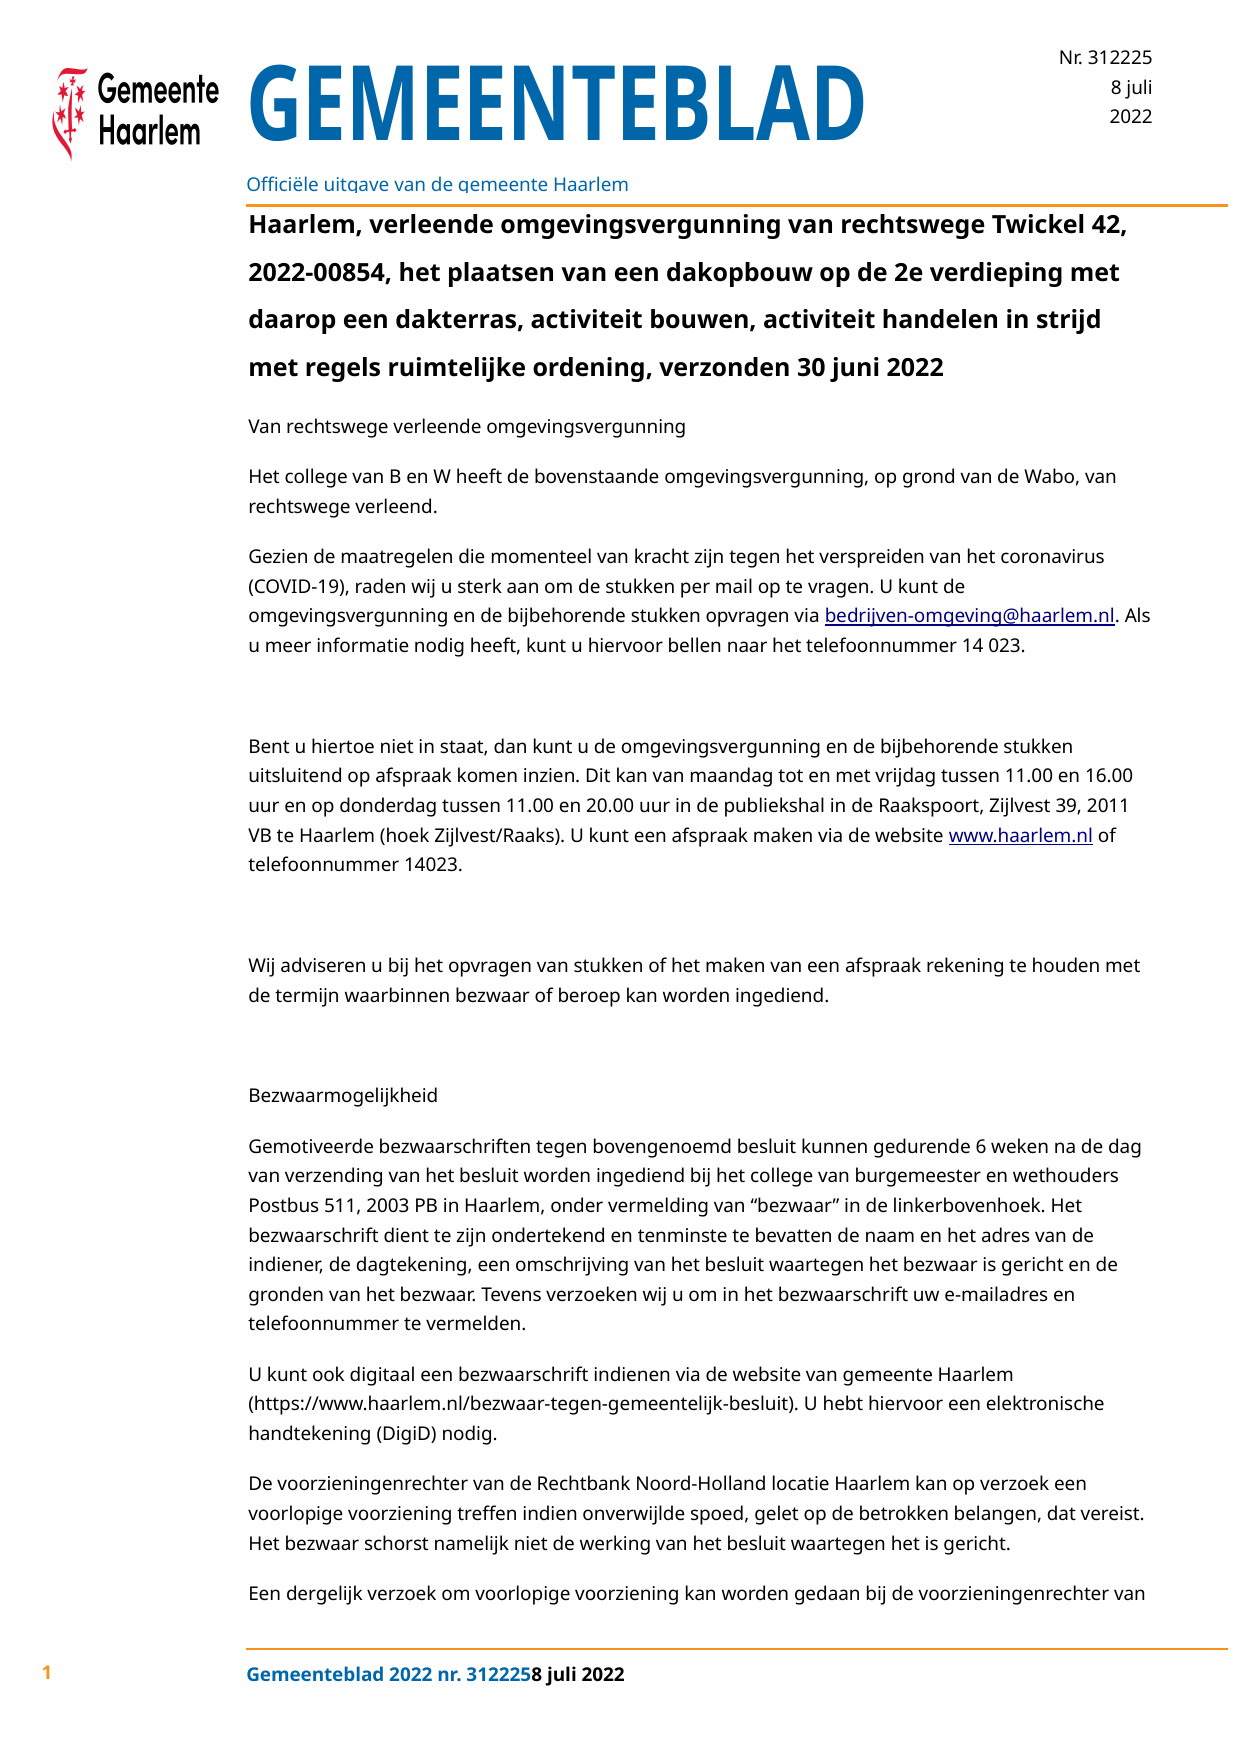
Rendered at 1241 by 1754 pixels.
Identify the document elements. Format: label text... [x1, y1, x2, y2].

text Het college van B en W heeft de bovenstaande omgevingsvergunning, op grond van de Wabo, van rechtswege verleend. [248, 463, 1152, 519]
text Gezien de maatregelen die momenteel van kracht zijn tegen het verspreiden van het coronavirus (COVID-19), raden wij u sterk aan om de stukken per mail op te vragen. U kunt de omgevingsvergunning en de bijbehorende stukken opvragen via bedrijven-omgeving@haarlem.nl. Als u meer informatie nodig heeft, kunt u hiervoor bellen naar het telefoonnummer 14 023. [248, 543, 1152, 658]
text Een dergelijk verzoek om voorlopige voorziening kan worden gedaan bij de voorzieningenrechter van [248, 1580, 1152, 1606]
text Bent u hiertoe niet in staat, dan kunt u de omgevingsvergunning en de bijbehorende stukken uitsluitend op afspraak komen inzien. Dit kan van maandag tot en met vrijdag tussen 11.00 en 16.00 uur en op donderdag tussen 11.00 en 20.00 uur in de publiekshal in de Raakspoort, Zijlvest 39, 2011 VB te Haarlem (hoek Zijlvest/Raaks). U kunt een afspraak maken via de website www.haarlem.nl of telefoonnummer 14023. [248, 733, 1152, 877]
text U kunt ook digitaal een bezwaarschrift indienen via de website van gemeente Haarlem (https://www.haarlem.nl/bezwaar-tegen-gemeentelijk-besluit). U hebt hiervoor een elektronische handtekening (DigiD) nodig. [248, 1361, 1152, 1446]
picture [41, 47, 231, 172]
text Haarlem, verleende omgevingsvergunning van rechtswege Twickel 42, 2022-00854, het plaatsen van een dakopbouw op de 2e verdieping met daarop een dakterras, activiteit bouwen, activiteit handelen in strijd met regels ruimtelijke ordening, verzonden 30 juni 2022 [248, 207, 1152, 384]
text Van rechtswege verleende omgevingsvergunning [248, 413, 1152, 439]
text Wij adviseren u bij het opvragen van stukken of het maken van een afspraak rekening te houden met de termijn waarbinnen bezwaar of beroep kan worden ingediend. [248, 952, 1152, 1008]
text Gemotiveerde bezwaarschriften tegen bovengenoemd besluit kunnen gedurende 6 weken na de dag van verzending van het besluit worden ingediend bij het college van burgemeester en wethouders Postbus 511, 2003 PB in Haarlem, onder vermelding van “bezwaar” in de linkerbovenhoek. Het bezwaarschrift dient te zijn ondertekend en tenminste te bevatten de naam en het adres van de indiener, de dagtekening, een omschrijving van het besluit waartegen het bezwaar is gericht en de gronden van het bezwaar. Tevens verzoeken wij u om in het bezwaarschrift uw e-mailadres en telefoonnummer te vermelden. [248, 1133, 1152, 1336]
text Bezwaarmogelijkheid [248, 1083, 1152, 1108]
text De voorzieningenrechter van de Rechtbank Noord-Holland locatie Haarlem kan op verzoek een voorlopige voorziening treffen indien onverwijlde spoed, gelet op de betrokken belangen, dat vereist. Het bezwaar schorst namelijk niet de werking van het besluit waartegen het is gericht. [248, 1471, 1152, 1556]
